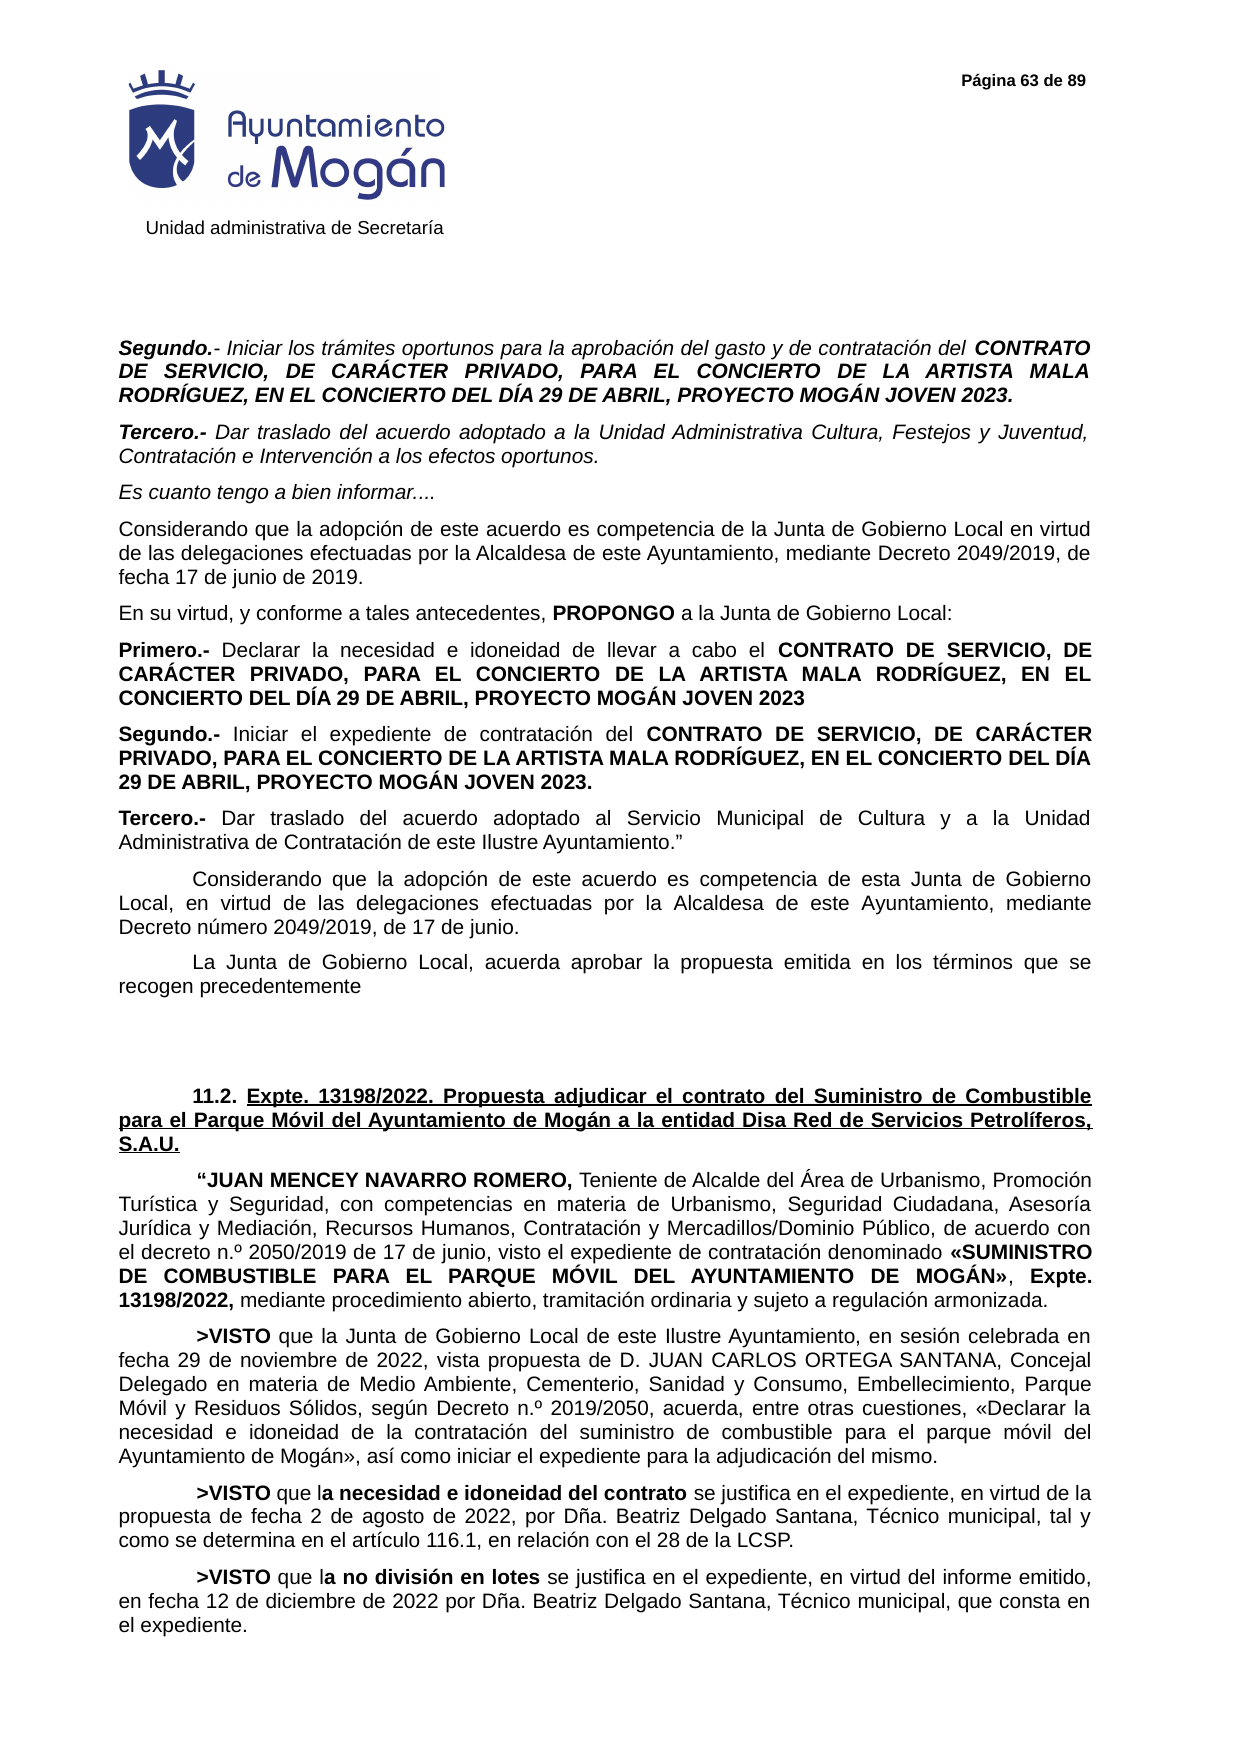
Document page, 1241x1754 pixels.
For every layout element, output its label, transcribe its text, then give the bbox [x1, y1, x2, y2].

text Considerando que la adopción de este acuerdo es competencia de la Junta de Gobierno Local en virtud de las delegaciones efectuadas por la Alcaldesa de este Ayuntamiento, mediante Decreto 2049/2019, de fecha 17 de junio de 2019. [118, 517, 1092, 588]
text “JUAN MENCEY NAVARRO ROMERO, Teniente de Alcalde del Área de Urbanismo, Promoción Turística y Seguridad, con competencias en materia de Urbanismo, Seguridad Ciudadana, Asesoría Jurídica y Mediación, Recursos Humanos, Contratación y Mercadillos/Dominio Público, de acuerdo con el decreto n.º 2050/2019 de 17 de junio, visto el expediente de contratación denominado «SUMINISTRO DE COMBUSTIBLE PARA EL PARQUE MÓVIL DEL AYUNTAMIENTO DE MOGÁN», Expte. 13198/2022, mediante procedimiento abierto, tramitación ordinaria y sujeto a regulación armonizada. [118, 1168, 1092, 1312]
text >VISTO que la Junta de Gobierno Local de este Ilustre Ayuntamiento, en sesión celebrada en fecha 29 de noviembre de 2022, vista propuesta de D. JUAN CARLOS ORTEGA SANTANA, Concejal Delegado en materia de Medio Ambiente, Cementerio, Sanidad y Consumo, Embellecimiento, Parque Móvil y Residuos Sólidos, según Decreto n.º 2019/2050, acuerda, entre otras cuestiones, «Declarar la necesidad e idoneidad de la contratación del suministro de combustible para el parque móvil del Ayuntamiento de Mogán», así como iniciar el expediente para la adjudicación del mismo. [118, 1324, 1092, 1468]
text >VISTO que la necesidad e idoneidad del contrato se justifica en el expediente, en virtud de la propuesta de fecha 2 de agosto de 2022, por Dña. Beatriz Delgado Santana, Técnico municipal, tal y como se determina en el artículo 116.1, en relación con el 28 de la LCSP. [118, 1480, 1092, 1552]
text Primero.- Declarar la necesidad e idoneidad de llevar a cabo el CONTRATO DE SERVICIO, DE CARÁCTER PRIVADO, PARA EL CONCIERTO DE LA ARTISTA MALA RODRÍGUEZ, EN EL CONCIERTO DEL DÍA 29 DE ABRIL, PROYECTO MOGÁN JOVEN 2023 [118, 637, 1092, 709]
text Considerando que la adopción de este acuerdo es competencia de esta Junta de Gobierno Local, en virtud de las delegaciones efectuadas por la Alcaldesa de este Ayuntamiento, mediante Decreto número 2049/2019, de 17 de junio. [118, 867, 1092, 938]
text S.A.U. [118, 1129, 1092, 1155]
text Tercero.- Dar traslado del acuerdo adoptado al Servicio Municipal de Cultura y a la Unidad Administrativa de Contratación de este Ilustre Ayuntamiento.” [118, 806, 1092, 854]
text Segundo.- Iniciar el expediente de contratación del CONTRATO DE SERVICIO, DE CARÁCTER PRIVADO, PARA EL CONCIERTO DE LA ARTISTA MALA RODRÍGUEZ, EN EL CONCIERTO DEL DÍA 29 DE ABRIL, PROYECTO MOGÁN JOVEN 2023. [118, 722, 1092, 794]
text Segundo.- Iniciar los trámites oportunos para la aprobación del gasto y de contratación del CONTRATO DE SERVICIO, DE CARÁCTER PRIVADO, PARA EL CONCIERTO DE LA ARTISTA MALA RODRÍGUEZ, EN EL CONCIERTO DEL DÍA 29 DE ABRIL, PROYECTO MOGÁN JOVEN 2023. [118, 335, 1092, 407]
text Tercero.- Dar traslado del acuerdo adoptado a la Unidad Administrativa Cultura, Festejos y Juventud, Contratación e Intervención a los efectos oportunos. [118, 420, 1092, 468]
text La Junta de Gobierno Local, acuerda aprobar la propuesta emitida en los términos que se recogen precedentemente [118, 950, 1092, 998]
text Es cuanto tengo a bien informar.... [118, 480, 1092, 504]
text >VISTO que la no división en lotes se justifica en el expediente, en virtud del informe emitido, en fecha 12 de diciembre de 2022 por Dña. Beatriz Delgado Santana, Técnico municipal, que consta en el expediente. [118, 1565, 1092, 1637]
text 11.2. Expte. 13198/2022. Propuesta adjudicar el contrato del Suministro de Combustible para el Parque Móvil del Ayuntamiento de Mogán a la entidad Disa Red de Servicios Petrolíferos, [118, 1083, 1092, 1128]
text En su virtud, y conforme a tales antecedentes, PROPONGO a la Junta de Gobierno Local: [118, 601, 1092, 625]
